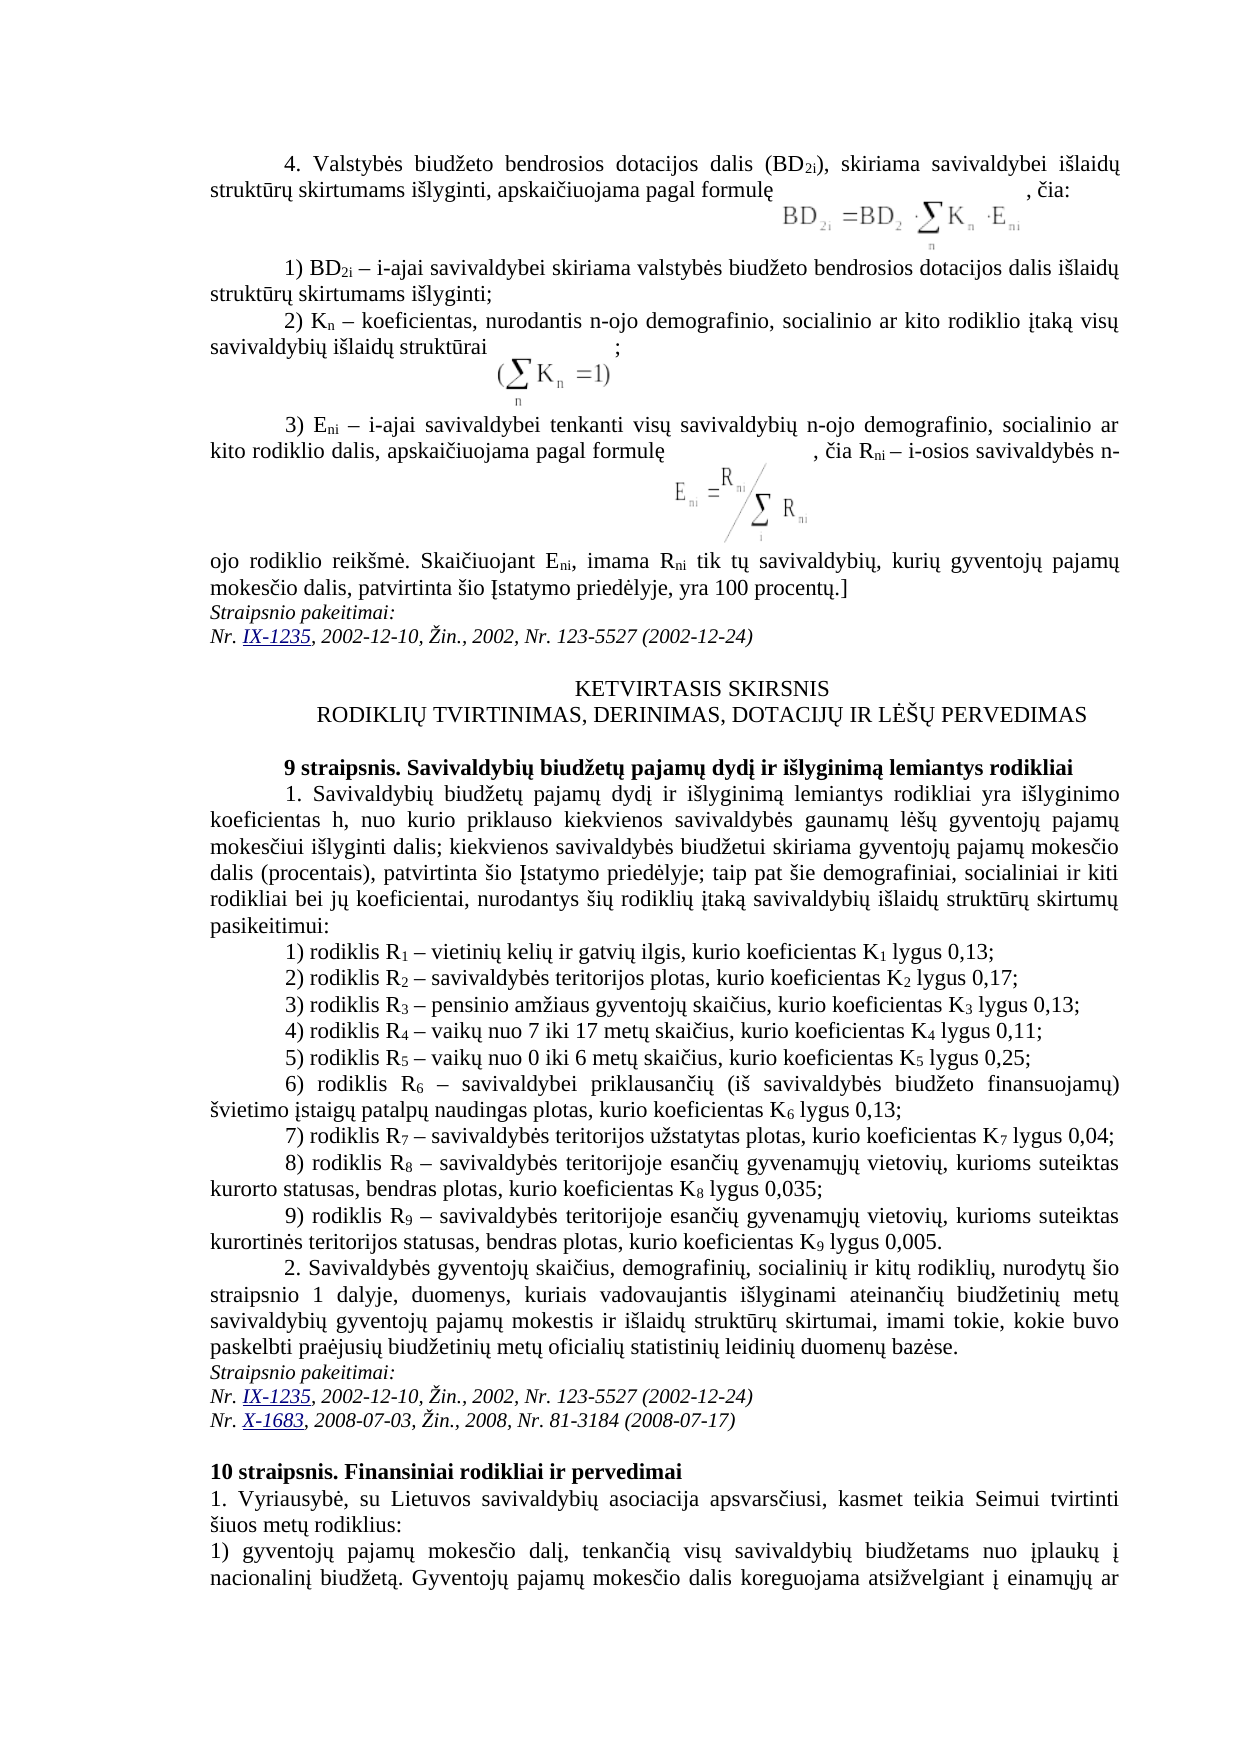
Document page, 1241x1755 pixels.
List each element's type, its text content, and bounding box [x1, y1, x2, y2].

text 5) rodiklis R5 – vaikų nuo 0 iki 6 metų skaičius, kurio koeficientas K5 lygus 0,25; [210, 1043, 1120, 1070]
text 9 straipsnis. Savivaldybių biudžetų pajamų dydį ir išlyginimą lemiantys rodikliai [210, 754, 1120, 780]
text 7) rodiklis R7 – savivaldybės teritorijos užstatytas plotas, kurio koeficientas K7 lygus 0,04; [210, 1123, 1120, 1149]
text 2) rodiklis R2 – savivaldybės teritorijos plotas, kurio koeficientas K2 lygus 0,17; [210, 964, 1120, 991]
text 3) rodiklis R3 – pensinio amžiaus gyventojų skaičius, kurio koeficientas K3 lygus 0,13; [210, 991, 1120, 1017]
subtitle 1) gyventojų pajamų mokesčio dalį, tenkančią visų savivaldybių biudžetams nuo įplaukų į nacionalinį biudžetą. Gyventojų pajamų mokesčio dalis koreguojama atsižvelgiant į einamųjų ar [210, 1537, 1120, 1590]
text 1) BD2i – i-ajai savivaldybei skiriama valstybės biudžeto bendrosios dotacijos dalis išlaidų struktūrų skirtumams išlyginti; [210, 254, 1120, 307]
text 2) Kn – koeficientas, nurodantis n-ojo demografinio, socialinio ar kito rodiklio įtaką visų savivaldybių išlaidų struktūrai ; [210, 307, 1120, 411]
text Straipsnio pakeitimai: [210, 1360, 1120, 1384]
text 2. Savivaldybės gyventojų skaičius, demografinių, socialinių ir kitų rodiklių, nurodytų šio straipsnio 1 dalyje, duomenys, kuriais vadovaujantis išlyginami ateinančių biudžetinių metų savivaldybių gyventojų pajamų mokestis ir išlaidų struktūrų skirtumai, imami tokie, kokie buvo paskelbti praėjusių biudžetinių metų oficialių statistinių leidinių duomenų bazėse. [210, 1254, 1120, 1360]
text 8) rodiklis R8 – savivaldybės teritorijoje esančių gyvenamųjų vietovių, kurioms suteiktas kurorto statusas, bendras plotas, kurio koeficientas K8 lygus 0,035; [210, 1149, 1120, 1202]
text Nr. X-1683, 2008-07-03, Žin., 2008, Nr. 81-3184 (2008-07-17) [210, 1408, 1120, 1432]
text Nr. IX-1235, 2002-12-10, Žin., 2002, Nr. 123-5527 (2002-12-24) [210, 1384, 1120, 1408]
text 9) rodiklis R9 – savivaldybės teritorijoje esančių gyvenamųjų vietovių, kurioms suteiktas kurortinės teritorijos statusas, bendras plotas, kurio koeficientas K9 lygus 0,005. [210, 1202, 1120, 1254]
text 4) rodiklis R4 – vaikų nuo 7 iki 17 metų skaičius, kurio koeficientas K4 lygus 0,11; [210, 1017, 1120, 1043]
text Straipsnio pakeitimai: [210, 600, 1120, 624]
text 6) rodiklis R6 – savivaldybei priklausančių (iš savivaldybės biudžeto finansuojamų) švietimo įstaigų patalpų naudingas plotas, kurio koeficientas K6 lygus 0,13; [210, 1070, 1120, 1123]
text 1) rodiklis R1 – vietinių kelių ir gatvių ilgis, kurio koeficientas K1 lygus 0,13; [210, 938, 1120, 964]
subtitle 1. Vyriausybė, su Lietuvos savivaldybių asociacija apsvarsčiusi, kasmet teikia Seimui tvirtinti šiuos metų rodiklius: [210, 1485, 1120, 1537]
text 1. Savivaldybių biudžetų pajamų dydį ir išlyginimą lemiantys rodikliai yra išlyginimo koeficientas h, nuo kurio priklauso kiekvienos savivaldybės gaunamų lėšų gyventojų pajamų mokesčiui išlyginti dalis; kiekvienos savivaldybės biudžetui skiriama gyventojų pajamų mokesčio dalis (procentais), patvirtinta šio Įstatymo priedėlyje; taip pat šie demografiniai, socialiniai ir kiti rodikliai bei jų koeficientai, nurodantys šių rodiklių įtaką savivaldybių išlaidų struktūrų skirtumų pasikeitimui: [210, 780, 1120, 938]
subtitle RODIKLIŲ TVIRTINIMAS, DERINIMAS, DOTACIJŲ IR LĖŠŲ PERVEDIMAS [210, 701, 1120, 727]
text 4. Valstybės biudžeto bendrosios dotacijos dalis (BD2i), skiriama savivaldybei išlaidų struktūrų skirtumams išlyginti, apskaičiuojama pagal formulę , čia: [210, 150, 1120, 254]
text 3) Eni – i-ajai savivaldybei tenkanti visų savivaldybių n-ojo demografinio, socialinio ar kito rodiklio dalis, apskaičiuojama pagal formulę , čia Rni – i-osios savivaldybės n-ojo rodiklio reikšmė. Skaičiuojant Eni, imama Rni tik tų savivaldybių, kurių gyventojų pajamų mokesčio dalis, patvirtinta šio Įstatymo priedėlyje, yra 100 procentų.] [210, 411, 1120, 600]
text Nr. IX-1235, 2002-12-10, Žin., 2002, Nr. 123-5527 (2002-12-24) [210, 624, 1120, 648]
subtitle KETVIRTASIS SKIRSNIS [210, 674, 1120, 701]
subtitle 10 straipsnis. Finansiniai rodikliai ir pervedimai [210, 1458, 1120, 1485]
